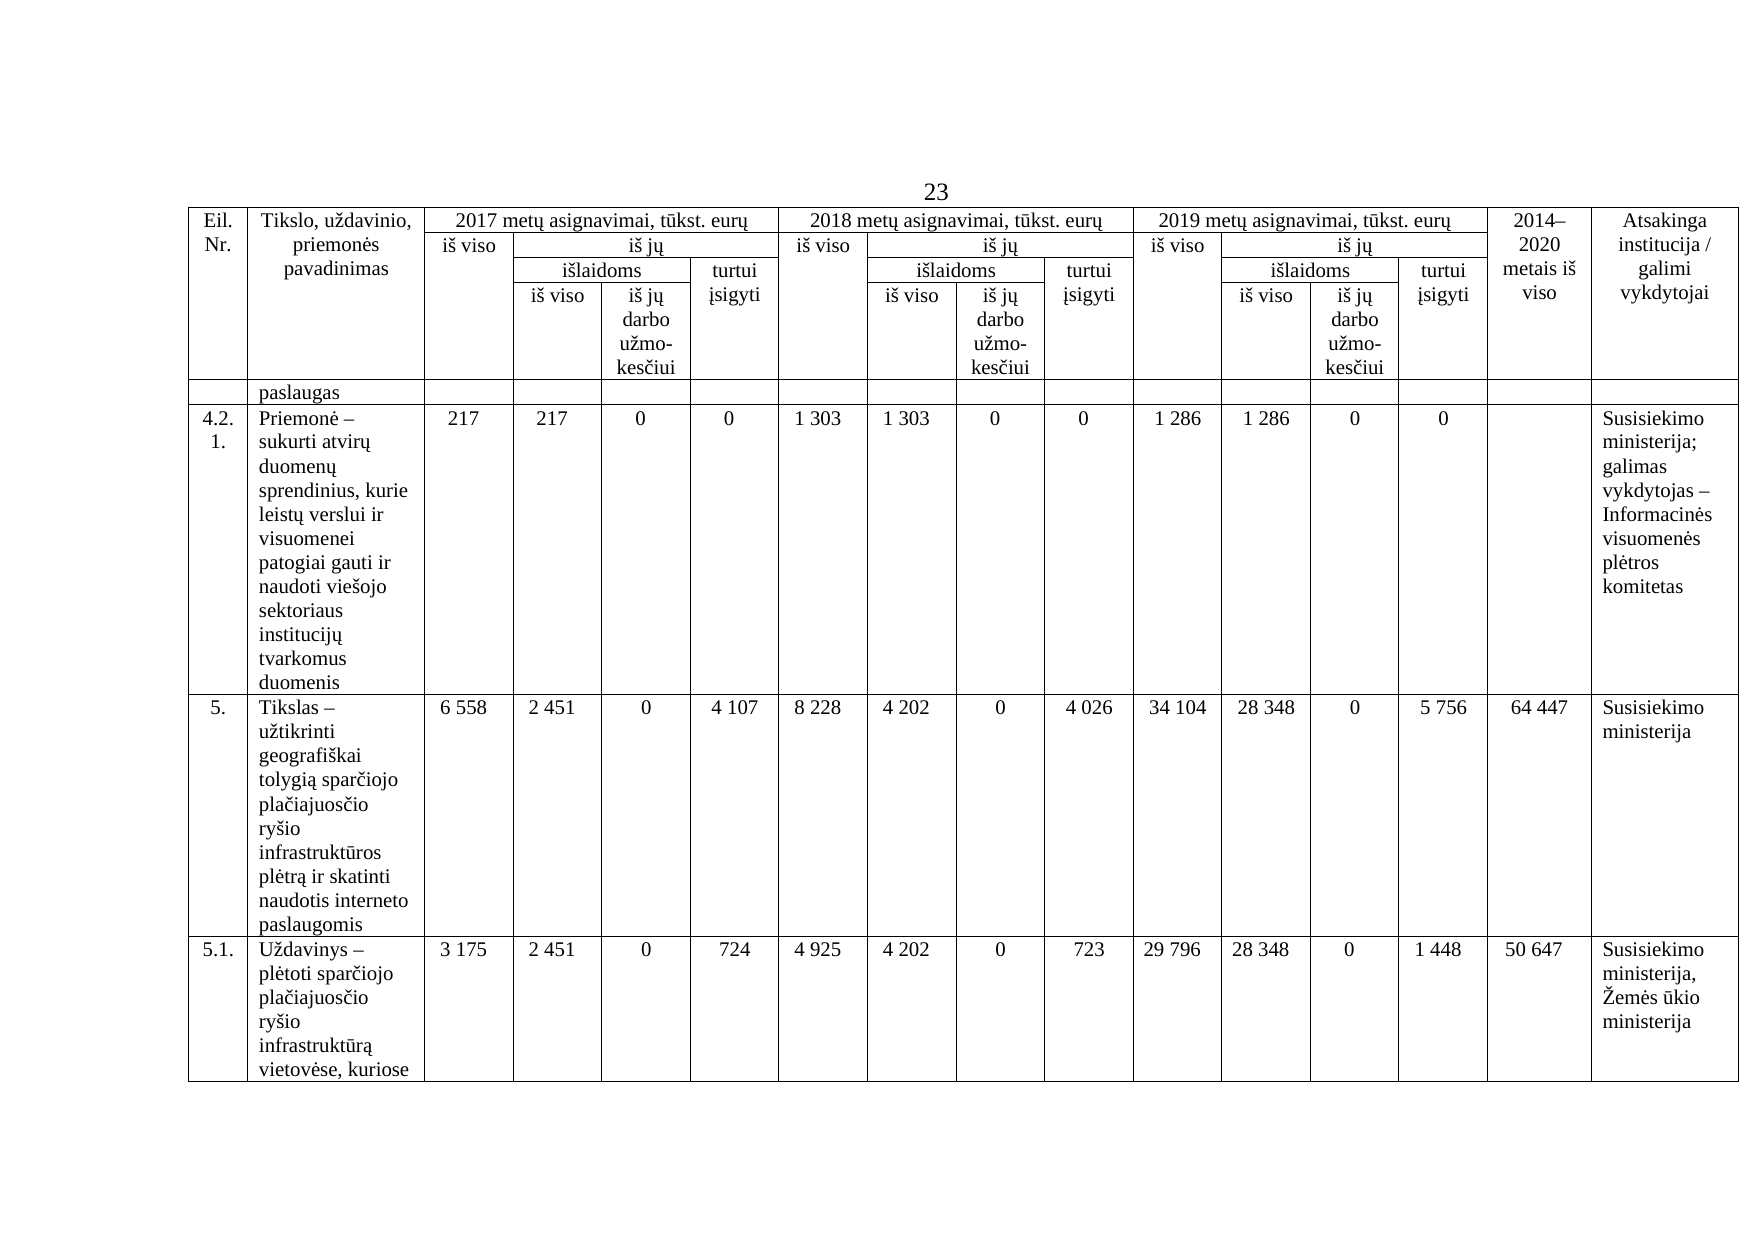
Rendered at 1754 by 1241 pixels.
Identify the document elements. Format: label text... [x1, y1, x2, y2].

table_cell 50 647 [1488, 937, 1591, 1081]
table_cell turtui įsigyti [1045, 258, 1133, 379]
table_cell 0 [602, 405, 690, 694]
table_cell [189, 380, 247, 404]
table_cell [1592, 380, 1738, 404]
table_header Tikslo, uždavinio, priemonės pavadinimas [248, 208, 424, 379]
table_cell turtui įsigyti [691, 258, 778, 379]
table_cell iš jų darbo užmo-kesčiui [602, 283, 690, 379]
table_cell 0 [957, 695, 1044, 936]
table_cell 4 202 [868, 937, 956, 1081]
table_cell 8 228 [779, 695, 867, 936]
table_cell 0 [602, 695, 690, 936]
table_cell 28 348 [1222, 937, 1310, 1081]
table_cell Tikslas – užtikrinti geografiškai tolygią sparčiojo plačiajuosčio ryšio infrastruktūros plėtrą ir skatinti naudotis interneto paslaugomis [248, 695, 424, 936]
table_cell [1222, 380, 1310, 404]
table_cell 0 [691, 405, 778, 694]
table_cell [1311, 380, 1398, 404]
table_cell 1 286 [1222, 405, 1310, 694]
table_cell 0 [602, 937, 690, 1081]
table_cell 217 [514, 405, 601, 694]
table_header Atsakinga institucija / galimi vykdytojai [1592, 208, 1738, 379]
table_cell iš jų darbo užmo-kesčiui [1311, 283, 1398, 379]
table_cell 0 [1045, 405, 1133, 694]
table_header 2014–2020 metais iš viso [1488, 208, 1591, 379]
table_cell [1399, 380, 1487, 404]
table_cell paslaugas [248, 380, 424, 404]
table_cell [1488, 405, 1591, 694]
table_cell išlaidoms [868, 258, 1044, 282]
table_cell iš viso [868, 283, 956, 379]
table_cell 0 [1311, 695, 1398, 936]
table_cell 4.2.1. [189, 405, 247, 694]
table_cell iš jų darbo užmo-kesčiui [957, 283, 1044, 379]
table_cell išlaidoms [514, 258, 690, 282]
table_cell 5.1. [189, 937, 247, 1081]
table_cell iš viso [1222, 283, 1310, 379]
table_cell iš viso [514, 283, 601, 379]
table_cell 4 026 [1045, 695, 1133, 936]
table_header 2017 metų asignavimai, tūkst. eurų [425, 208, 778, 232]
table_cell 217 [425, 405, 513, 694]
table_cell išlaidoms [1222, 258, 1398, 282]
table_cell [425, 380, 513, 404]
table_cell iš jų [1222, 233, 1487, 257]
table_cell Susisiekimo ministerija; galimas vykdytojas – Informacinės visuomenės plėtros komitetas [1592, 405, 1738, 694]
table_cell 5 756 [1399, 695, 1487, 936]
table_cell iš jų [868, 233, 1133, 257]
table_cell 0 [1399, 405, 1487, 694]
table_cell iš viso [1134, 233, 1221, 379]
table_cell iš jų [514, 233, 778, 257]
table_cell 5. [189, 695, 247, 936]
table_cell [1045, 380, 1133, 404]
table_cell 723 [1045, 937, 1133, 1081]
table_cell [868, 380, 956, 404]
table_header Eil. Nr. [189, 208, 247, 379]
table_cell 0 [957, 405, 1044, 694]
table_cell 28 348 [1222, 695, 1310, 936]
table_cell 34 104 [1134, 695, 1221, 936]
table_cell [691, 380, 778, 404]
table_cell 2 451 [514, 937, 601, 1081]
table_cell Uždavinys – plėtoti sparčiojo plačiajuosčio ryšio infrastruktūrą vietovėse, kuriose [248, 937, 424, 1081]
table_cell [1134, 380, 1221, 404]
table_cell 4 202 [868, 695, 956, 936]
table_cell Priemonė – sukurti atvirų duomenų sprendinius, kurie leistų verslui ir visuomenei patogiai gauti ir naudoti viešojo sektoriaus institucijų tvarkomus duomenis [248, 405, 424, 694]
table_header 2018 metų asignavimai, tūkst. eurų [779, 208, 1133, 232]
table_cell 1 303 [779, 405, 867, 694]
table_cell 6 558 [425, 695, 513, 936]
table_cell [1488, 380, 1591, 404]
table_cell 0 [1311, 937, 1398, 1081]
table_cell 4 925 [779, 937, 867, 1081]
table_cell turtui įsigyti [1399, 258, 1487, 379]
table_cell 0 [1311, 405, 1398, 694]
table_cell Susisiekimo ministerija, Žemės ūkio ministerija [1592, 937, 1738, 1081]
table_cell [779, 380, 867, 404]
table_cell [957, 380, 1044, 404]
table_cell 0 [957, 937, 1044, 1081]
table_cell 3 175 [425, 937, 513, 1081]
table_cell 29 796 [1134, 937, 1221, 1081]
table_cell iš viso [425, 233, 513, 379]
table_header 2019 metų asignavimai, tūkst. eurų [1134, 208, 1487, 232]
table_cell 1 303 [868, 405, 956, 694]
table_cell Susisiekimo ministerija [1592, 695, 1738, 936]
table_cell 4 107 [691, 695, 778, 936]
table_cell 2 451 [514, 695, 601, 936]
table_cell iš viso [779, 233, 867, 379]
table_cell 1 448 [1399, 937, 1487, 1081]
table_cell 64 447 [1488, 695, 1591, 936]
table_cell [602, 380, 690, 404]
table_cell 724 [691, 937, 778, 1081]
table_cell 1 286 [1134, 405, 1221, 694]
table_cell [514, 380, 601, 404]
